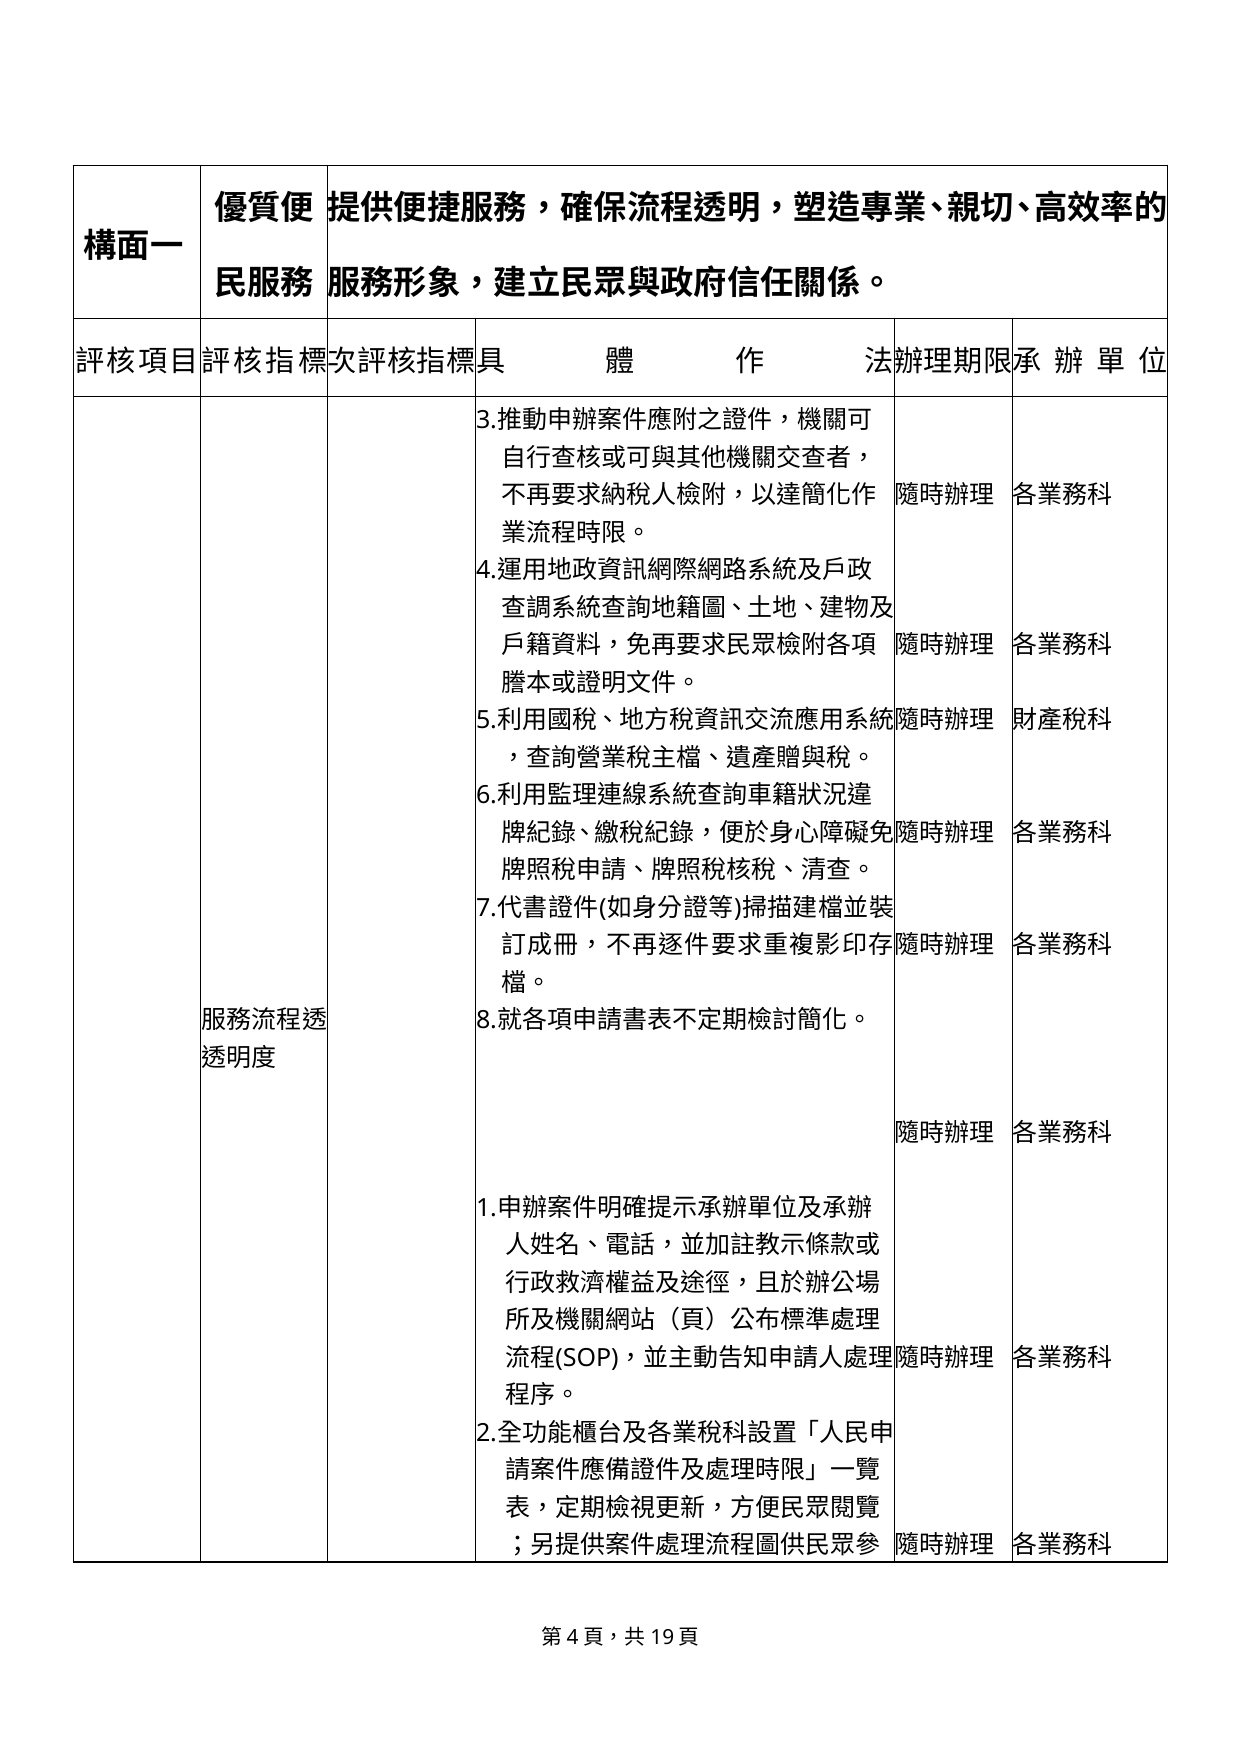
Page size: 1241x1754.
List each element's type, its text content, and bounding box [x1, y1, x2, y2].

table_cell 次評核指標 [328, 319, 475, 396]
table_cell 具體作法 [476, 319, 894, 396]
table_cell 評核指標 [201, 319, 327, 396]
table_header 優質便民服務 [201, 166, 327, 318]
table_header 構面一 [74, 166, 200, 318]
table_cell 承辦單位 [1013, 319, 1167, 396]
table_header 提供便捷服務，確保流程透明，塑造專業、親切、高效率的服務形象，建立民眾與政府信任關係。 [328, 166, 1167, 318]
table_cell 隨時辦理 隨時辦理 隨時辦理 隨時辦理 隨時辦理 隨時辦理 隨時辦理 隨時辦理 隨時辦理 隨時辦理 隨時辦理 隨時辦理 隨時辦理 隨時辦理 隨時辦理 隨時辦理 隨時辦理 隨時辦理 隨時辦理 隨時辦理 隨時辦理 隨時辦理 隨時辦理 隨時辦理 隨時辦理 隨時辦理 隨時辦理 隨時辦理 隨時辦理 隨時辦理 隨時辦理 隨時辦理 隨時辦理 隨時辦理 隨時辦理 隨時辦理 隨時辦理 隨時辦理 隨時辦理 隨時辦理 隨時辦理 隨時辦理 隨時辦理 隨時辦理 隨時辦理 隨時辦理 每季 隨時辦理 隨時辦理 隨時辦理 隨時辦理 每半年 隨時辦理 隨時辦理 每年辦理 每年辦理 每3個月 隨時辦理 隨時辦理 隨時辦理 隨時辦理 隨時辦理 隨時辦理 隨時辦理 隨時辦理 隨時辦理 隨時辦理 隨時辦理 [895, 397, 1012, 1561]
table_cell 設置單一窗口，提供一處收件全程服務，並提供跨區服務縮短民眾等侯時間。 1.臨櫃案件隨到隨辦，縮短民眾等候時間。 2.縮短非臨櫃申辦案件處理時間。 3.實施走動式服務引導民眾，縮短民眾在接受服務前、後的等待時間。 4.提供土地增值稅簡易案件快速發單服務。 5.提供網路申辦、查詢等e化多元申報管道。 6.身心障礙免徵牌照稅案件，依社會處 提供之檔案，更新後續鑑定日期，展延免稅期限。 7.房屋稅籍資料全面掃描建檔，以縮短查調稅籍資料時間、減免民眾洽公時間。 8.辦理預約到府服務，免由年長及身心障礙者往返奔波。 9.繼承、滅失或信託更名等之建物，由地政單位按月提供電子檔資料(建物異動通知書)，據以釐正房屋稅稅籍資料，免再由納稅人申報。 10.結合契稅申報書附聯由納稅義務人填寫移轉後房屋稅使用情形，主動辦理相關稅籍釐正並函文通知辦理情形。 11.運用營業登記通報或扣繳單位營業稅籍異動，遷出外縣市之營業異動等資料，主動辦理房屋稅使用情形變更，納稅義務人毋需另行申請。 12.不動產買賣(臨櫃申報)、信託及繼承等登記案件，地政事務所以傳真方式查欠，避免民眾往來奔波之苦。 13.透過消防局災害通報機制，及時輔導受災戶減免房屋稅。 14.建立戶政單位通報新、增編釘門牌通報機制，如為原建物新增門牌，則據以釐正房屋稅籍資料，免由納稅義務人申請變更。 15.網路視訊查調服務。 16.飛躍稅務通跨區服務。 1.便利申請人準備申辦文件，減少民眾申辦案件時應檢附的書證謄本種類。 2.減少申請人於申辦過程補件次數。 3.推動申辦案件應附之證件，機關可自行查核或可與其他機關交查者，不再要求納稅人檢附，以達簡化作業流程時限。 4.運用地政資訊網際網路系統及戶政查調系統查詢地籍圖、土地、建物及戶籍資料，免再要求民眾檢附各項謄本或證明文件。 5.利用國稅、地方稅資訊交流應用系統，查詢營業稅主檔、遺產贈與稅。 6.利用監理連線系統查詢車籍狀況違牌紀錄、繳稅紀錄，便於身心障礙免牌照稅申請、牌照稅核稅、清查。 7.代書證件(如身分證等)掃描建檔並裝訂成冊，不再逐件要求重複影印存檔。 8.就各項申請書表不定期檢討簡化。 1.申辦案件明確提示承辦單位及承辦人姓名、電話，並加註教示條款或行政救濟權益及途徑，且於辦公場所及機關網站（頁）公布標準處理流程(SOP)，並主動告知申請人處理程序。 2.全功能櫃台及各業稅科設置「人民申請案件應備證件及處理時限」一覽表，定期檢視更新，方便民眾閱覽；另提供案件處理流程圖供民眾參考 1.提供現場、電話、網路及其他方式，案件查詢多元管道，方便民眾使用，並注意查詢回應處理時效。 2.提供skype即時通諮詢服務。 1.受理案件後，提供申請人收件確認訊息；且處理案件超過標準作業時間主動告知申請人。 2.現場及電話查詢均能即時回應。 3.於民意論壇專區，民眾有任何疑問及建言均可提出，設有專人回應。 4.逾期案件辦理展延，依「行政院文書處理手冊」規定辦理展延期限，先以公文函復陳情人，使陳情人隨時掌握處理情形。 1.進行環境美（綠）化及提供舒適、明亮、整潔、具特色的洽公場所。 2.服務項目、服務人員（姓名及代理人）、方向引導等標示正確、易於辨識，且提供雙語（或多語）標示服務。 3.申辦動線規劃妥適，符合民眾使用習慣。 4.辦公大樓內外環境每日清潔打掃，以提供乾淨舒適的洽公環境。 5.辦理辦公室環境滿意度問卷調查，以瞭解民眾對本局洽公環境滿意度。 6.每日上午9時30分及下午2時30分，播放1小時的優雅音樂，提供民眾舒適洽公環境。 1.設置櫃台、座椅、盥洗室、愛心鈴、愛心傘等便民貼心設施。 2.設置民眾便利櫃台(含書寫台)、飲水機、公用電話、申請書表、填寫範例、宣導資料、文具用品。 3.其他設施：老花眼鏡、書報雜誌、宣導摺頁展示架、樓梯間標語。 4.服務場所各項設施隨時維護更新，以符合民眾需要。 5.建置免費I Taiwan無線上網區。 1.於洽公場所服務人員或志工主動協助引導、主動招呼民眾，協助民眾檢查攜帶證件是否齊備或告知標準程序等。 2.辦理為民服務滿意度問卷調查，以瞭解民眾對本局同仁服務滿意度。 3.每季評選績優服務人員1名，公布於榮譽榜。 4.每年辦理服務禮貌月活動，由民眾票選1名優良禮貌服務人員。 1.不定時隨機抽測同仁電話禮貌，並對成績不佳者施予服務訓練。 2.每年舉辦2場為民服務訓練講習，加強訓練同仁服務專業知能，以落實人力品質提升。 1.服務人員即時回應問題，且主動正確提供與問題有關的完整資訊。 2.製作Q＆A題庫並辦理租稅常識測驗、為民服務訓練，以提昇同仁專業知識。 3.推動知識管理機制，加速工作經驗傳承。 4.提供「一次告知單」，減免民眾補件次數。 5.各稅開徵、稅籍清查前辦理勤前會議。 1.由財政部賦稅署主導各稅捐稽徵機關聯合編印8種地方稅宣導手冊，供納稅人索閱。 2.利用傳播媒體辦理各項施政宣傳，包括有線電視台、廣播電台、平面媒體(報章雜誌) 、網路（含超連結主動分享）。 3.提供相關文宣品等方式，透過多元化的傳播管道進行宣導；或以辦理宣導活動，妥善運用社會資源，藉由參與機關、公益團體或結合社區活動進行施政宣導，同時宣揚各項稅務便民措施及租稅常識。 4.編印各項法令、便民措施摺頁及利用三大稅開徵稅單內夾寄DM方式，以促進民眾瞭解服務措施。 5.邀請轄內各專業代理人、公會會員、機關團體及公司行號人員參加稅務座談會，加強溝通，建立共識。 6.結合統一發票推行，辦理地區性租稅教育宣導活動。 1.辦理為民服務問卷調查，並請各單位針對分析內容予以檢討改善措施，以提升各項服務績效。 2.辦理廉政實況看法問卷調查，並彙整民眾反映意見，研議改進措施並落實執行，以提升本局服務品質。 1.訂定民眾意見處理機制及標準作業程序(制訂民眾抱怨處理機制、陳情案件處理作業要點)，且定期進行演練及檢討，並提供協談諮商服務。 2.廣納各界對本局業務及服務措施研提具體建議，作為本局各項興革之參考。 3.掌握最新輿情及處理先機，以提升為民服務品質。 4.設置協談室，以利雙向溝通，疏解訟源。 5.設置民眾反映信箱、局長信箱、檢舉逃漏稅信箱及免費廉政電話、廉政郵政、政風信箱等，即時針對民眾反映意見處理改善並予回應。 [476, 397, 894, 1561]
table_cell 辦理期限 [895, 319, 1012, 396]
table_cell [328, 397, 475, 1561]
table_cell 服務流程透透明度 [201, 397, 327, 1561]
table_cell 評核項目 [74, 319, 200, 396]
table_cell [74, 397, 200, 1561]
table_cell 各業務科 各業務科 財產稅科 各業務科 各業務科 各業務科 各業務科 各業務科 [1013, 397, 1167, 1561]
